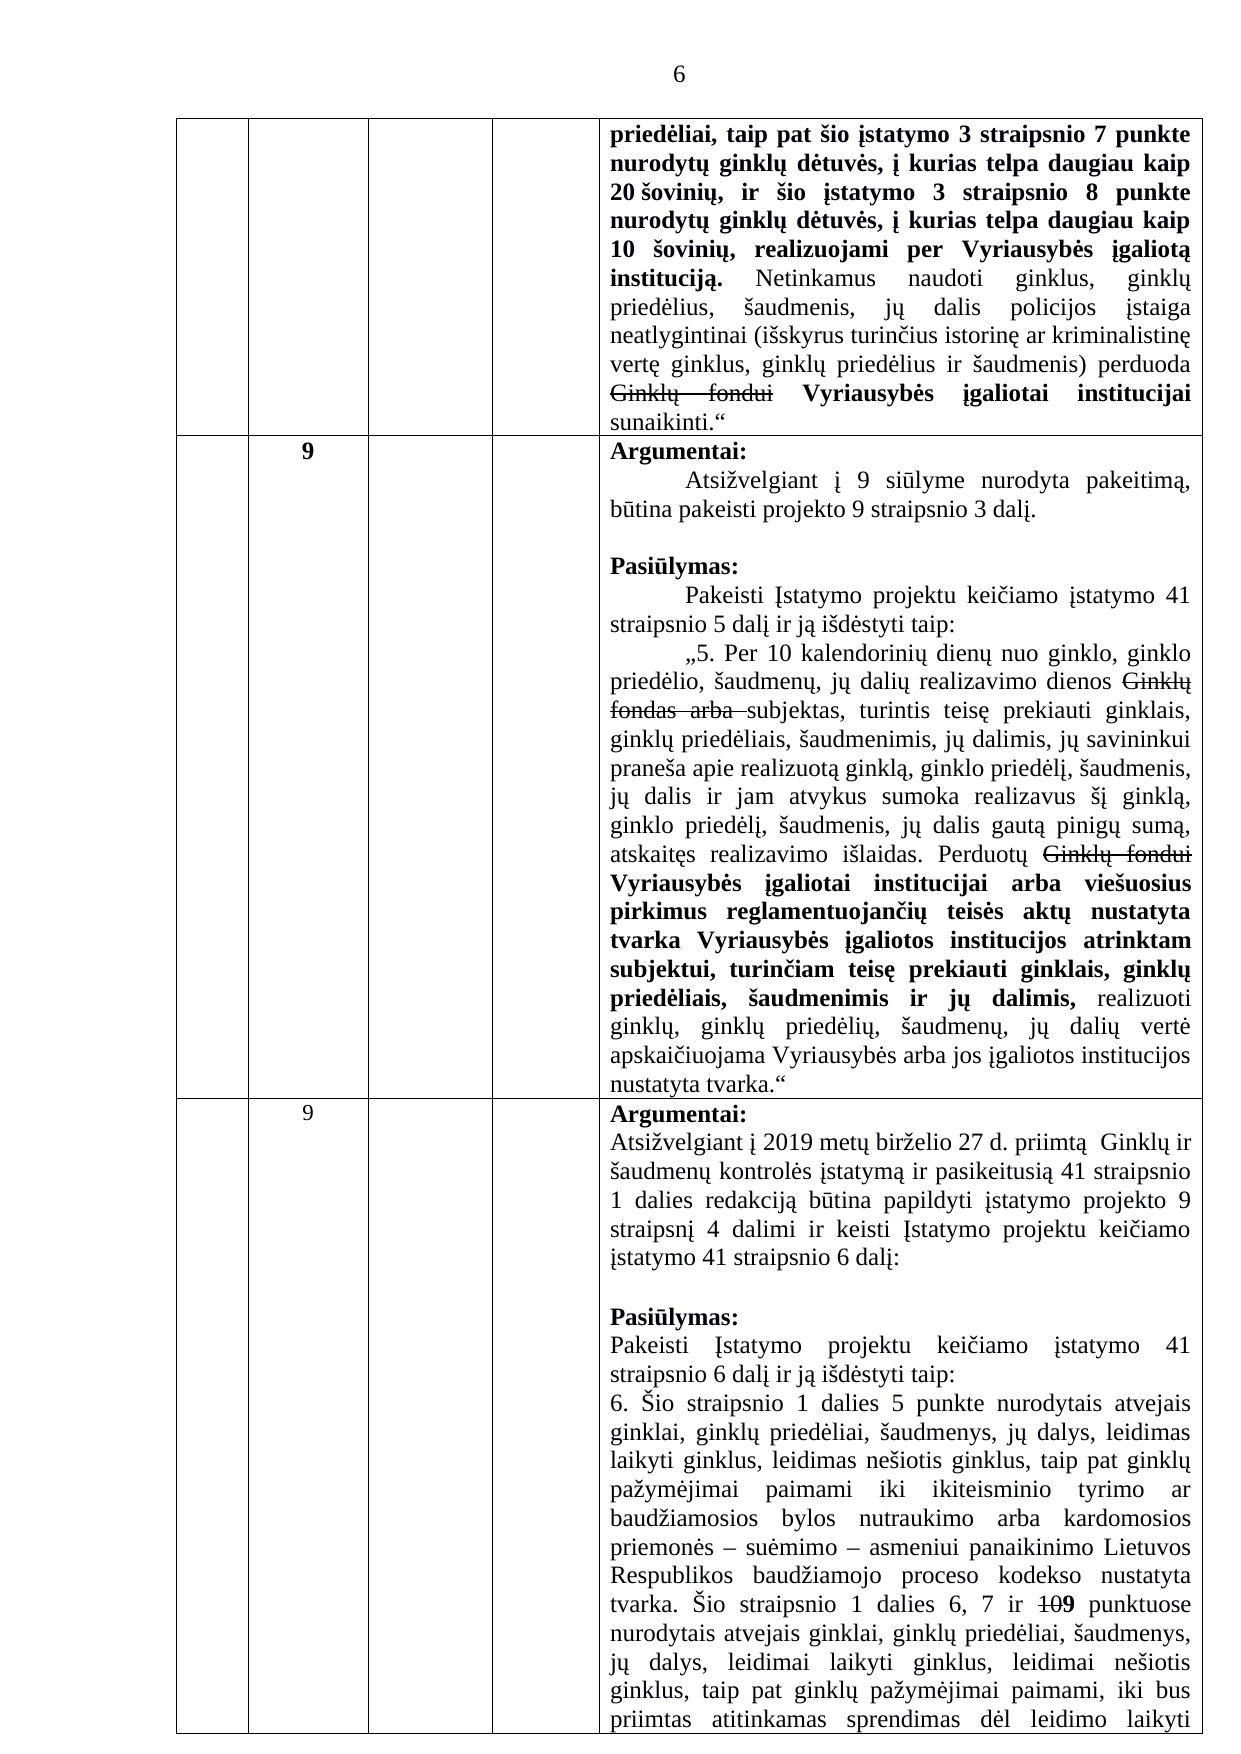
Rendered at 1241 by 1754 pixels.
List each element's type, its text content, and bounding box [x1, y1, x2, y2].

table_cell Argumentai: Atsižvelgiant į 9 siūlyme nurodyta pakeitimą, būtina pakeisti projekto 9 straipsnio 3 dalį. Pasiūlymas: Pakeisti Įstatymo projektu keičiamo įstatymo 41 straipsnio 5 dalį ir ją išdėstyti taip: „5. Per 10 kalendorinių dienų nuo ginklo, ginklo priedėlio, šaudmenų, jų dalių realizavimo dienos Ginklų fondas arba subjektas, turintis teisę prekiauti ginklais, ginklų priedėliais, šaudmenimis, jų dalimis, jų savininkui praneša apie realizuotą ginklą, ginklo priedėlį, šaudmenis, jų dalis ir jam atvykus sumoka realizavus šį ginklą, ginklo priedėlį, šaudmenis, jų dalis gautą pinigų sumą, atskaitęs realizavimo išlaidas. Perduotų Ginklų fondui Vyriausybės įgaliotai institucijai arba viešuosius pirkimus reglamentuojančių teisės aktų nustatyta tvarka Vyriausybės įgaliotos institucijos atrinktam subjektui, turinčiam teisę prekiauti ginklais, ginklų priedėliais, šaudmenimis ir jų dalimis, realizuoti ginklų, ginklų priedėlių, šaudmenų, jų dalių vertė apskaičiuojama Vyriausybės arba jos įgaliotos institucijos nustatyta tvarka.“ [600, 436, 1202, 1098]
table_cell [249, 119, 368, 435]
table_cell [369, 119, 492, 435]
table_cell priedėliai, taip pat šio įstatymo 3 straipsnio 7 punkte nurodytų ginklų dėtuvės, į kurias telpa daugiau kaip 20 šovinių, ir šio įstatymo 3 straipsnio 8 punkte nurodytų ginklų dėtuvės, į kurias telpa daugiau kaip 10 šovinių, realizuojami per Vyriausybės įgaliotą instituciją. Netinkamus naudoti ginklus, ginklų priedėlius, šaudmenis, jų dalis policijos įstaiga neatlygintinai (išskyrus turinčius istorinę ar kriminalistinę vertę ginklus, ginklų priedėlius ir šaudmenis) perduoda Ginklų fondui Vyriausybės įgaliotai institucijai sunaikinti.“ [600, 119, 1202, 435]
table_cell [177, 1099, 248, 1733]
table_cell [493, 119, 599, 435]
table_cell [493, 436, 599, 1098]
table_cell [493, 1099, 599, 1733]
table_cell [177, 119, 248, 435]
table_cell [177, 436, 248, 1098]
table_cell [369, 436, 492, 1098]
table_cell 9 [249, 436, 368, 1098]
table_cell Argumentai: Atsižvelgiant į 2019 metų birželio 27 d. priimtą Ginklų ir šaudmenų kontrolės įstatymą ir pasikeitusią 41 straipsnio 1 dalies redakciją būtina papildyti įstatymo projekto 9 straipsnį 4 dalimi ir keisti Įstatymo projektu keičiamo įstatymo 41 straipsnio 6 dalį: Pasiūlymas: Pakeisti Įstatymo projektu keičiamo įstatymo 41 straipsnio 6 dalį ir ją išdėstyti taip: 6. Šio straipsnio 1 dalies 5 punkte nurodytais atvejais ginklai, ginklų priedėliai, šaudmenys, jų dalys, leidimas laikyti ginklus, leidimas nešiotis ginklus, taip pat ginklų pažymėjimai paimami iki ikiteisminio tyrimo ar baudžiamosios bylos nutraukimo arba kardomosios priemonės – suėmimo – asmeniui panaikinimo Lietuvos Respublikos baudžiamojo proceso kodekso nustatyta tvarka. Šio straipsnio 1 dalies 6, 7 ir 109 punktuose nurodytais atvejais ginklai, ginklų priedėliai, šaudmenys, jų dalys, leidimai laikyti ginklus, leidimai nešiotis ginklus, taip pat ginklų pažymėjimai paimami, iki bus priimtas atitinkamas sprendimas dėl leidimo laikyti [600, 1099, 1202, 1733]
table_cell 9 [249, 1099, 368, 1733]
table_cell [369, 1099, 492, 1733]
